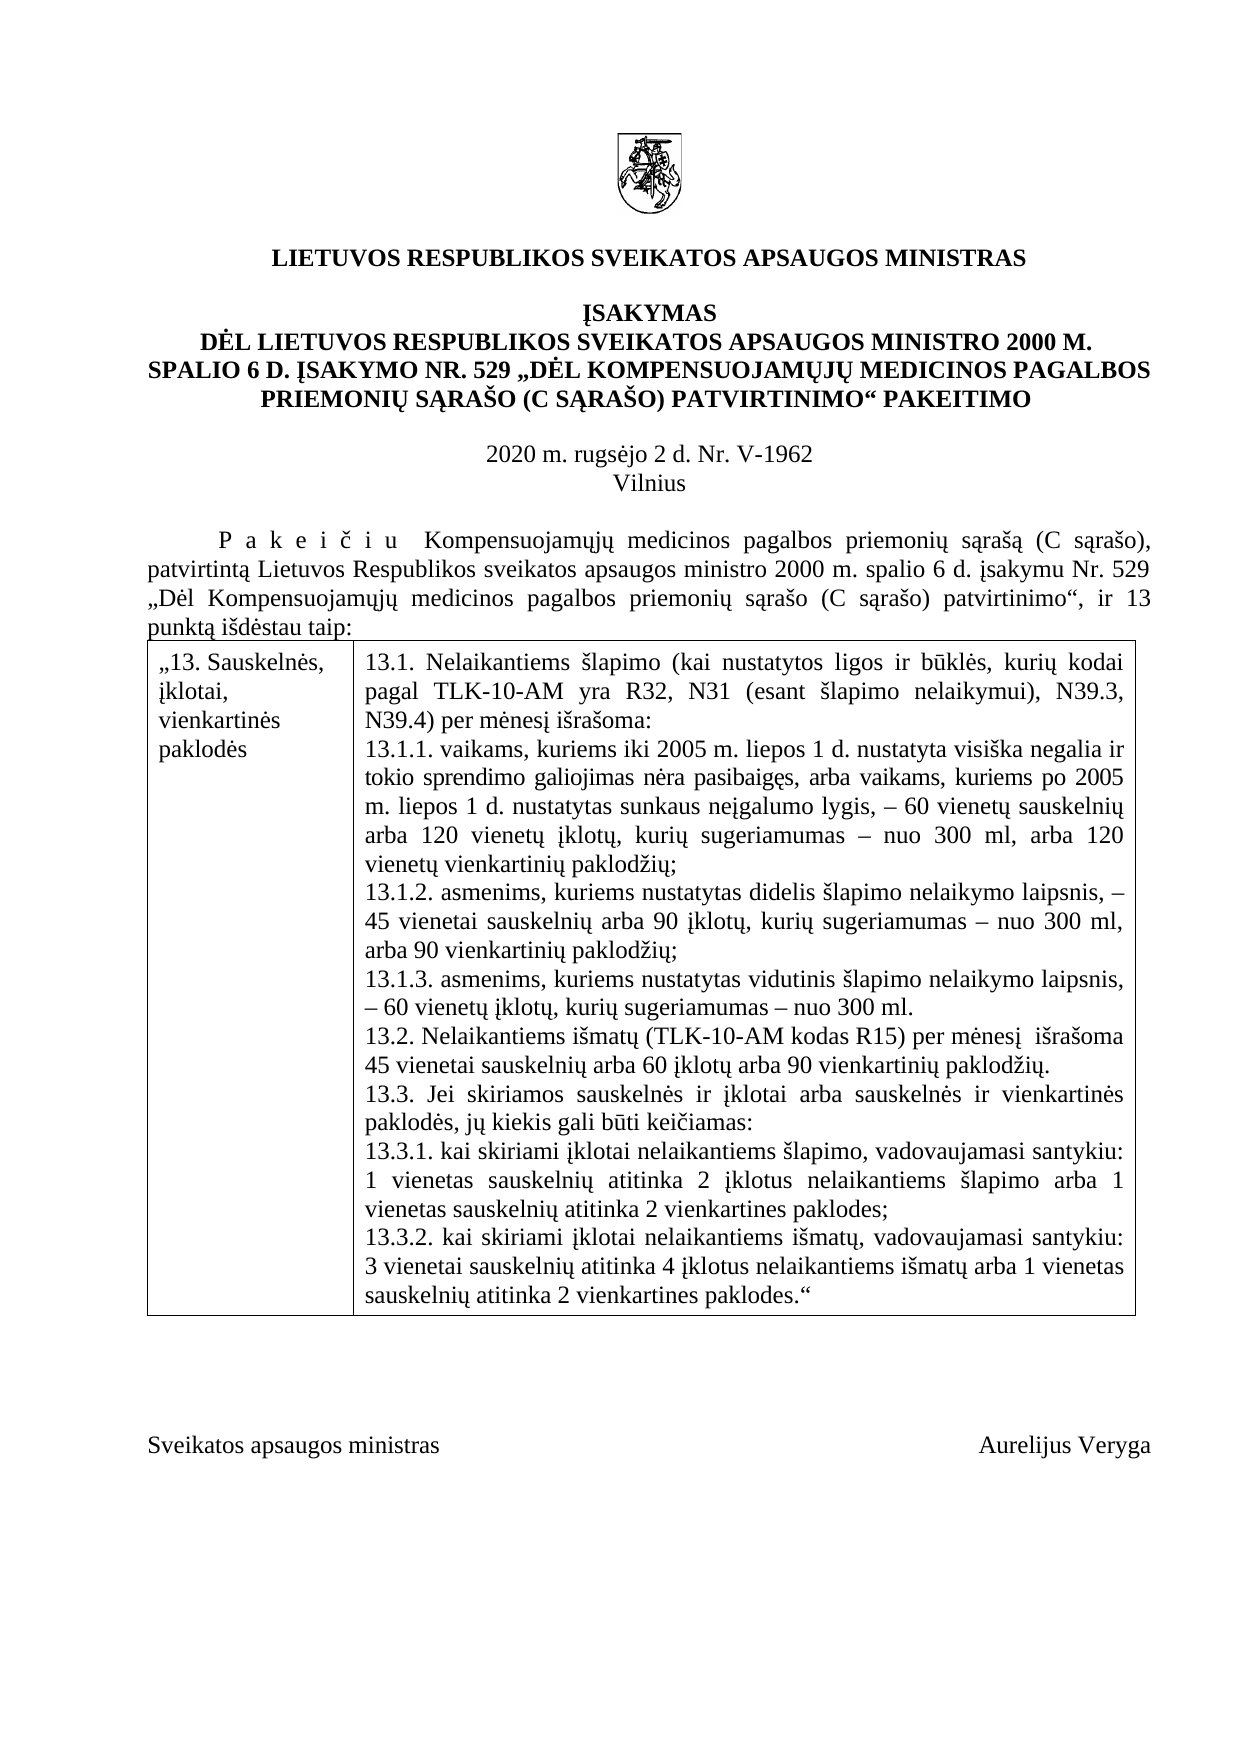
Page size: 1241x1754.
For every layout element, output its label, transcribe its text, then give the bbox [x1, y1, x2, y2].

text ĮSAKYMAS [147, 298, 1152, 327]
text Sveikatos apsaugos ministras Aurelijus Veryga [147, 1431, 1152, 1459]
text P a k e i č i u Kompensuojamųjų medicinos pagalbos priemonių sąrašą (C sąrašo), patvirtintą Lietuvos Respublikos sveikatos apsaugos ministro 2000 m. spalio 6 d. įsakymu Nr. 529 „Dėl Kompensuojamųjų medicinos pagalbos priemonių sąrašo (C sąrašo) patvirtinimo“, ir 13 punktą išdėstau taip: [147, 525, 1152, 640]
table_header 13.1. Nelaikantiems šlapimo (kai nustatytos ligos ir būklės, kurių kodai pagal TLK-10-AM yra R32, N31 (esant šlapimo nelaikymui), N39.3, N39.4) per mėnesį išrašoma: 13.1.1. vaikams, kuriems iki 2005 m. liepos 1 d. nustatyta visiška negalia ir tokio sprendimo galiojimas nėra pasibaigęs, arba vaikams, kuriems po 2005 m. liepos 1 d. nustatytas sunkaus neįgalumo lygis, – 60 vienetų sauskelnių arba 120 vienetų įklotų, kurių sugeriamumas – nuo 300 ml, arba 120 vienetų vienkartinių paklodžių; 13.1.2. asmenims, kuriems nustatytas didelis šlapimo nelaikymo laipsnis, – 45 vienetai sauskelnių arba 90 įklotų, kurių sugeriamumas – nuo 300 ml, arba 90 vienkartinių paklodžių; 13.1.3. asmenims, kuriems nustatytas vidutinis šlapimo nelaikymo laipsnis, – 60 vienetų įklotų, kurių sugeriamumas – nuo 300 ml. 13.2. Nelaikantiems išmatų (TLK-10-AM kodas R15) per mėnesį išrašoma 45 vienetai sauskelnių arba 60 įklotų arba 90 vienkartinių paklodžių. 13.3. Jei skiriamos sauskelnės ir įklotai arba sauskelnės ir vienkartinės paklodės, jų kiekis gali būti keičiamas: 13.3.1. kai skiriami įklotai nelaikantiems šlapimo, vadovaujamasi santykiu: 1 vienetas sauskelnių atitinka 2 įklotus nelaikantiems šlapimo arba 1 vienetas sauskelnių atitinka 2 vienkartines paklodes; 13.3.2. kai skiriami įklotai nelaikantiems išmatų, vadovaujamasi santykiu: 3 vienetai sauskelnių atitinka 4 įklotus nelaikantiems išmatų arba 1 vienetas sauskelnių atitinka 2 vienkartines paklodes.“ [354, 641, 1135, 1314]
text SPALIO 6 D. ĮSAKYMO NR. 529 „DĖL KOMPENSUOJAMŲJŲ MEDICINOS PAGALBOS PRIEMONIŲ SĄRAŠO (C SĄRAŠO) PATVIRTINIMO“ PAKEITIMO [147, 355, 1152, 413]
text 2020 m. rugsėjo 2 d. Nr. V-1962 [147, 439, 1152, 468]
text LIETUVOS RESPUBLIKOS SVEIKATOS APSAUGOS MINISTRAS [147, 243, 1152, 271]
text DĖL LIETUVOS RESPUBLIKOS SVEIKATOS APSAUGOS MINISTRO 2000 M. [147, 327, 1152, 355]
table_header „13. Sauskelnės, įklotai, vienkartinės paklodės [148, 641, 353, 1314]
text Vilnius [147, 468, 1152, 497]
